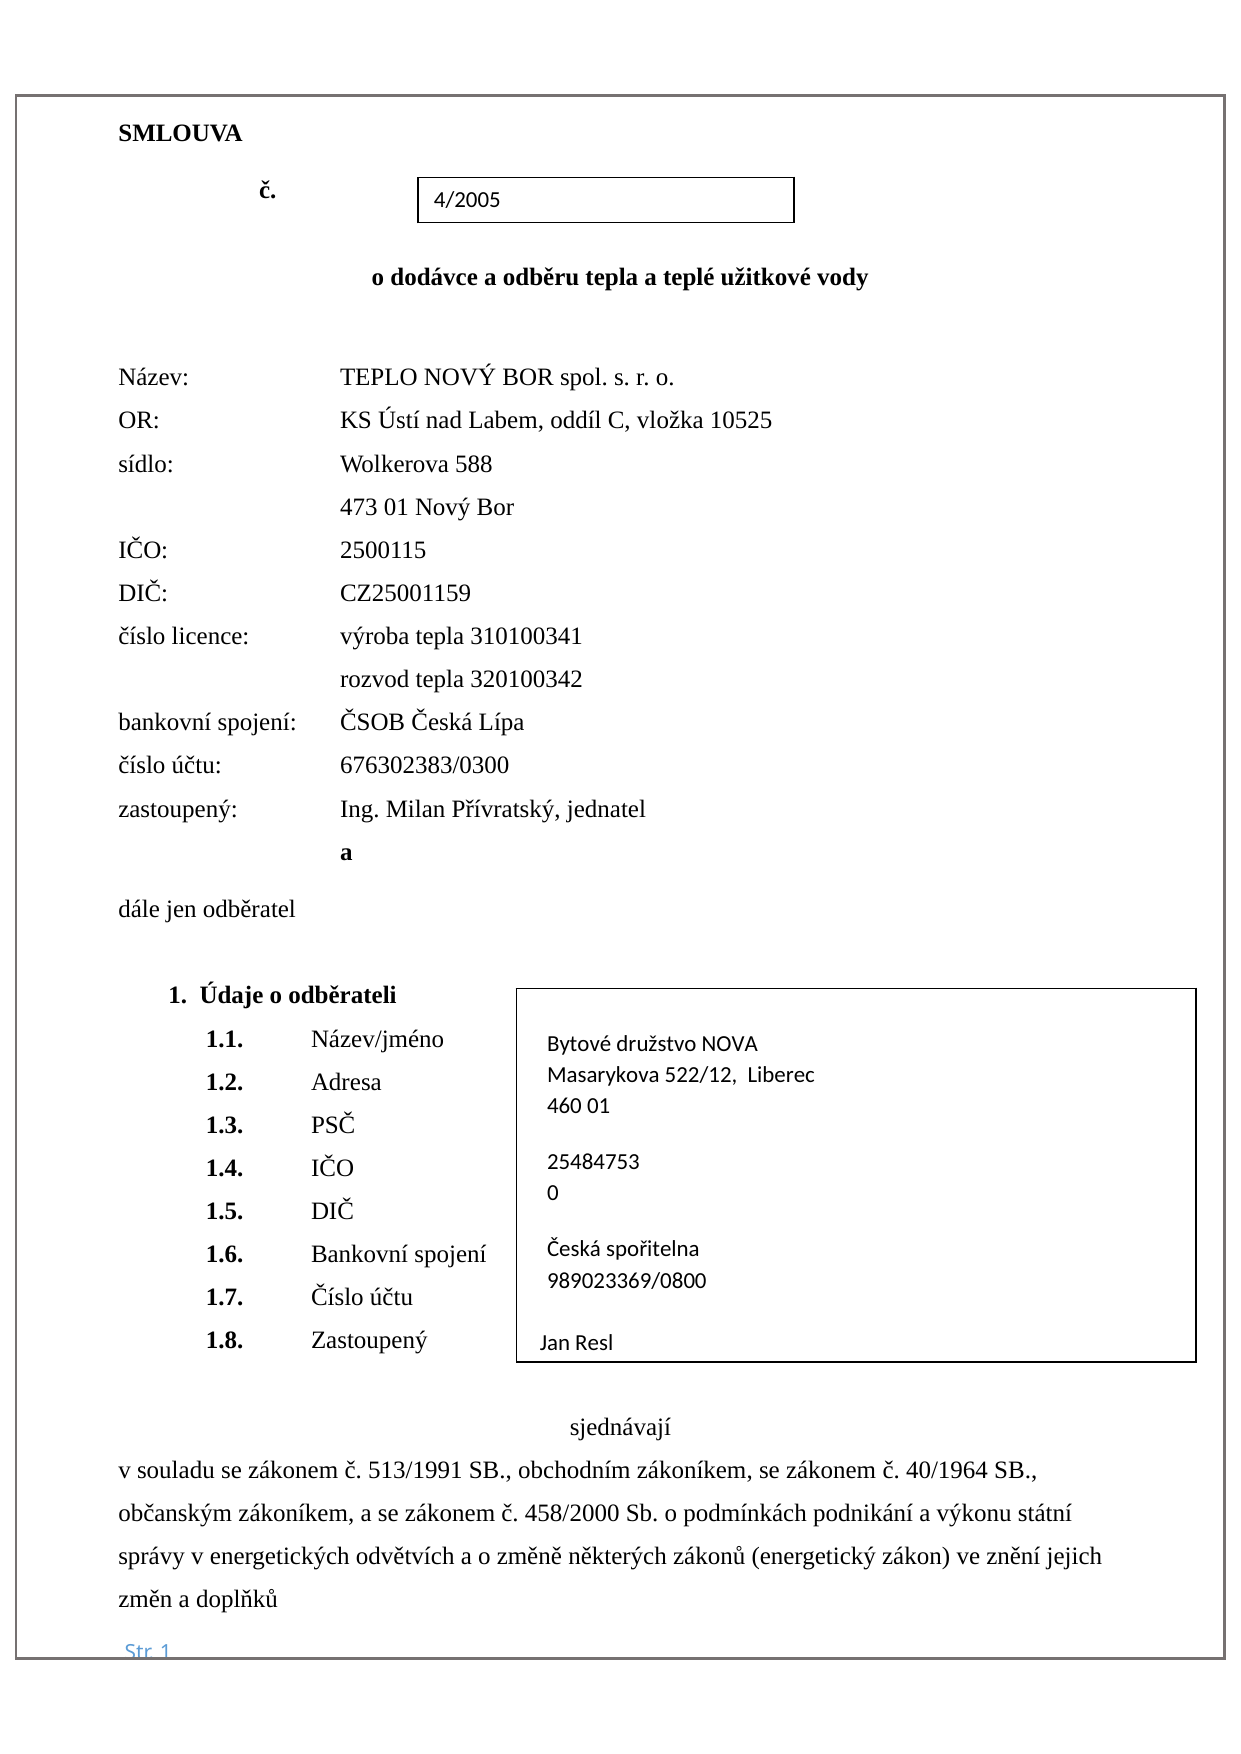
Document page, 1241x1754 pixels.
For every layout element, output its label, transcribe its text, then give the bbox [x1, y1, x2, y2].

text dále jen odběratel [118, 894, 1122, 923]
table_cell Česká spořitelna [540, 1206, 831, 1262]
list Číslo účtu [199, 1282, 516, 1311]
table_header [532, 1025, 1167, 1294]
text 4/2005 [434, 186, 778, 214]
list Bankovní spojení [199, 1239, 516, 1268]
table_header Bytové družstvo NOVA [540, 1025, 831, 1057]
table_cell Masarykova 522/12, Liberec [540, 1057, 831, 1088]
list PSČ [199, 1110, 516, 1139]
text č. [795, 176, 1122, 204]
text sídlo: Wolkerova 588 [118, 449, 1122, 477]
list DIČ [199, 1196, 516, 1225]
text a [118, 837, 1122, 866]
table_cell Jan Resl [532, 1325, 1167, 1356]
text zastoupený: Ing. Milan Přívratský, jednatel [118, 794, 1122, 822]
table_cell 989023369/0800 [540, 1263, 831, 1294]
text DIČ: CZ25001159 [118, 578, 1122, 607]
list Název/jméno [199, 1024, 516, 1052]
text o dodávce a odběru tepla a teplé užitkové vody [118, 262, 1122, 291]
table_cell [532, 1356, 1167, 1361]
text v souladu se zákonem č. 513/1991 SB., obchodním zákoníkem, se zákonem č. 40/1964 SB., občanským zákoníkem, a se zákonem č. 458/2000 Sb. o podmínkách podnikání a výkonu státní správy v energetických odvětvích a o změně některých zákonů (energetický zákon) ve znění jejich změn a doplňků [118, 1455, 1122, 1613]
text č. [419, 178, 793, 222]
list Údaje o odběrateli [162, 981, 1122, 1009]
list [517, 989, 1195, 1361]
text bankovní spojení: ČSOB Česká Lípa [118, 707, 1122, 736]
table_cell [532, 1294, 1167, 1325]
text sjednávají [118, 1412, 1122, 1441]
text Název: TEPLO NOVÝ BOR spol. s. r. o. [118, 362, 1122, 391]
text SMLOUVA [118, 118, 1122, 147]
list IČO [199, 1153, 516, 1182]
list Adresa [199, 1067, 516, 1096]
table_cell 0 [540, 1175, 831, 1206]
text IČO: 2500115 [118, 535, 1122, 564]
list Zastoupený [199, 1326, 1122, 1397]
text č. [118, 176, 794, 204]
text 473 01 Nový Bor [118, 492, 1122, 521]
text číslo licence: výroba tepla 310100341 [118, 621, 1122, 650]
text rozvod tepla 320100342 [118, 664, 1122, 693]
table_cell 25484753 [540, 1119, 831, 1175]
table_cell 460 01 [540, 1088, 831, 1119]
text číslo účtu: 676302383/0300 [118, 751, 1122, 779]
text OR: KS Ústí nad Labem, oddíl C, vložka 10525 [118, 406, 1122, 434]
